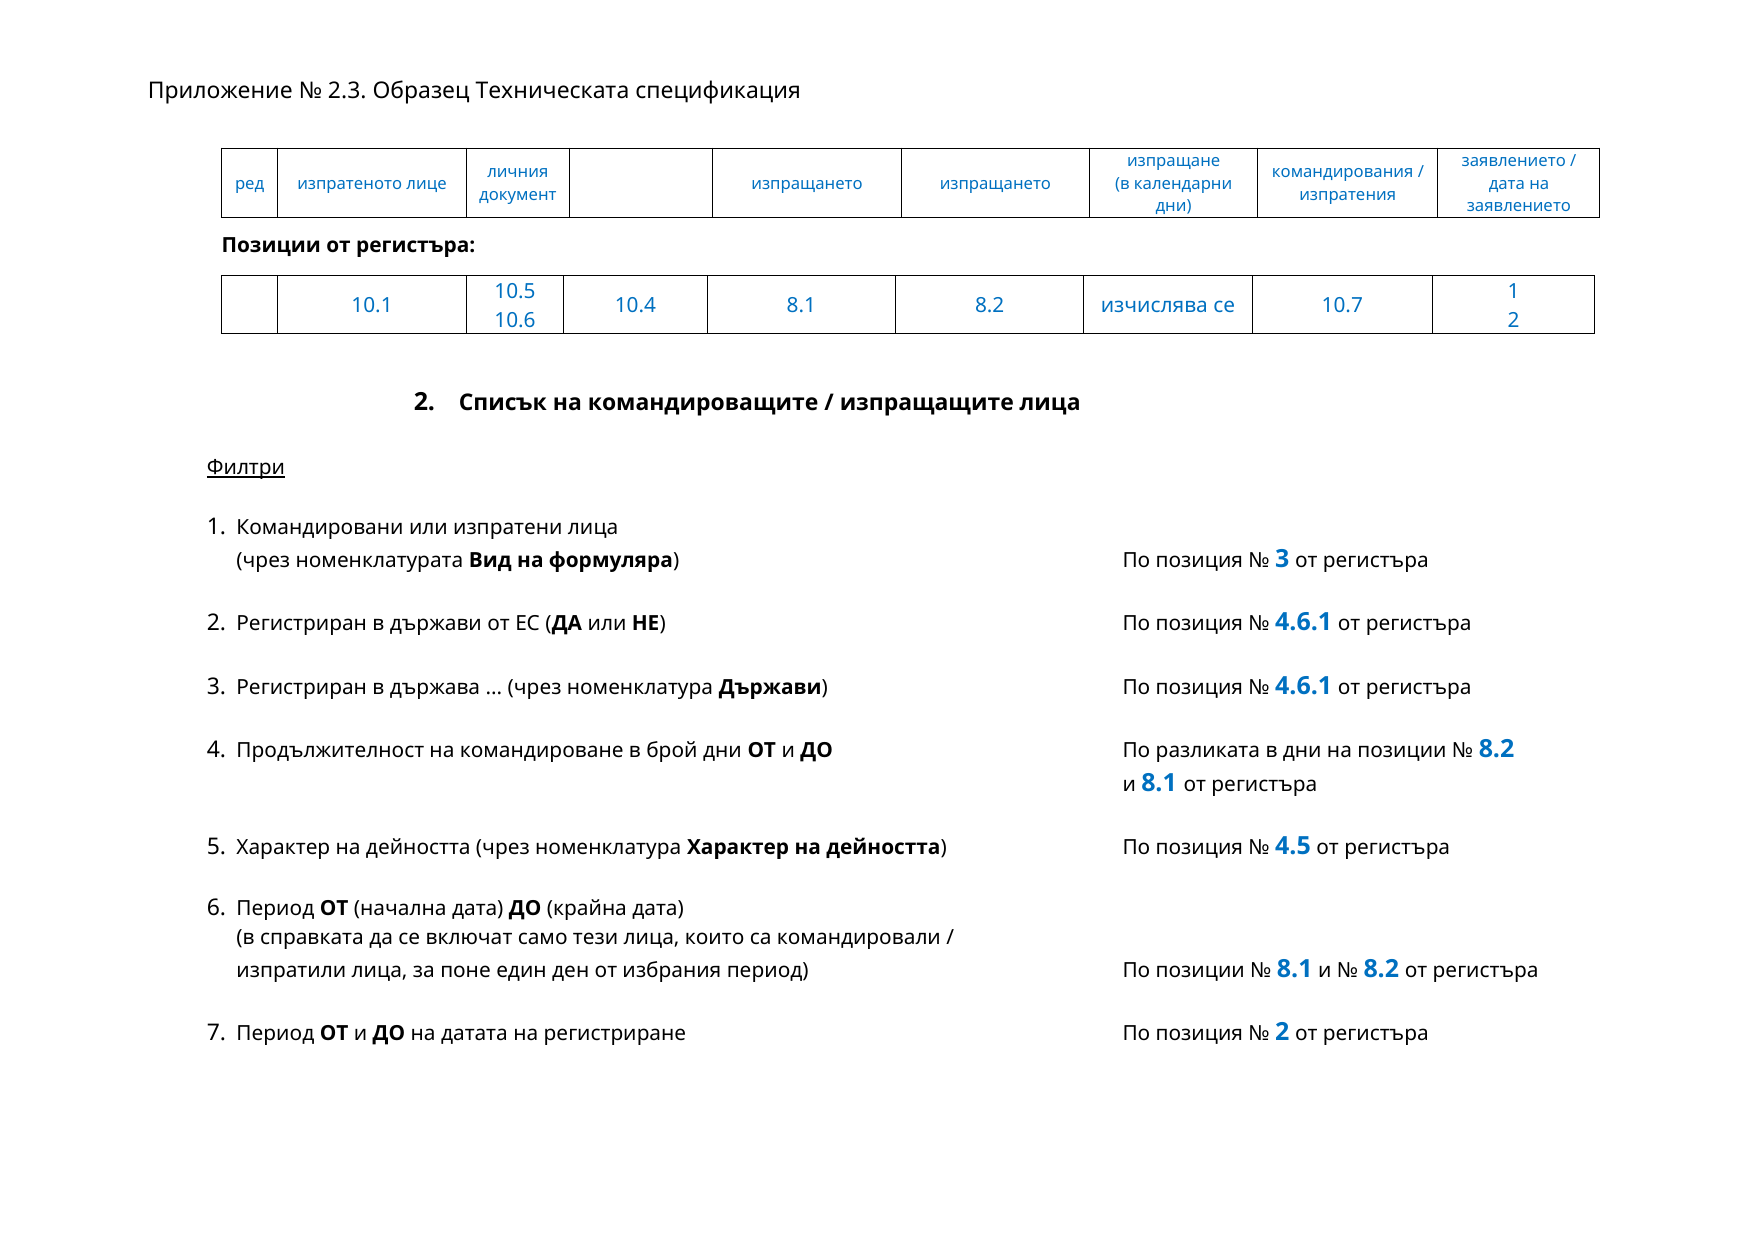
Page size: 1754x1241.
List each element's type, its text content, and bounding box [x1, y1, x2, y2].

table_header изпращането [902, 149, 1089, 217]
table_header 10.1 [278, 276, 466, 333]
list Регистриран в държави от ЕС (ДА или НЕ) По позиция № 4.6.1 от регистъра [207, 604, 1606, 638]
text Позиции от регистъра: [221, 230, 1606, 259]
table_header 8.1 [708, 276, 895, 333]
table_header 8.2 [896, 276, 1083, 333]
list Период ОТ и ДО на датата на регистриране По позиция № 2 от регистъра [207, 1014, 1606, 1048]
table_header личния документ [467, 149, 569, 217]
list Командировани или изпратени лица (чрез номенклатурата Вид на формуляра) По позиция № 3 от регистъра [207, 509, 1606, 575]
table_header изпращане (в календарни дни) [1090, 149, 1257, 217]
table_header ред [222, 149, 277, 217]
table_header командирования / изпратения [1258, 149, 1437, 217]
text Филтри [207, 452, 1606, 480]
list Регистриран в държава ... (чрез номенклатура Държави) По позиция № 4.6.1 от регистъра [207, 667, 1606, 701]
list Период ОТ (начална дата) ДО (крайна дата) (в справката да се включат само тези лица, които са командировали / изпратили лица, за поне един ден от избрания период) По позиции № 8.1 и № 8.2 от регистъра [207, 891, 1606, 985]
table_header 10.5 10.6 [467, 276, 563, 333]
table_header 10.4 [564, 276, 707, 333]
list Продължителност на командироване в брой дни ОТ и ДО По разликата в дни на позиции № 8.2 и 8.1 от регистъра [207, 731, 1606, 799]
list Характер на дейността (чрез номенклатура Характер на дейността) По позиция № 4.5 от регистъра [207, 828, 1606, 862]
table_header [222, 276, 277, 333]
table_header [570, 149, 712, 217]
table_header 10.7 [1253, 276, 1432, 333]
table_header изчислява се [1084, 276, 1252, 333]
table_header изпратеното лице [278, 149, 466, 217]
table_header 1 2 [1433, 276, 1594, 333]
subtitle Списък на командироващите / изпращащите лица [413, 384, 1606, 418]
table_header изпращането [713, 149, 901, 217]
table_header заявлението / дата на заявлението [1438, 149, 1599, 217]
